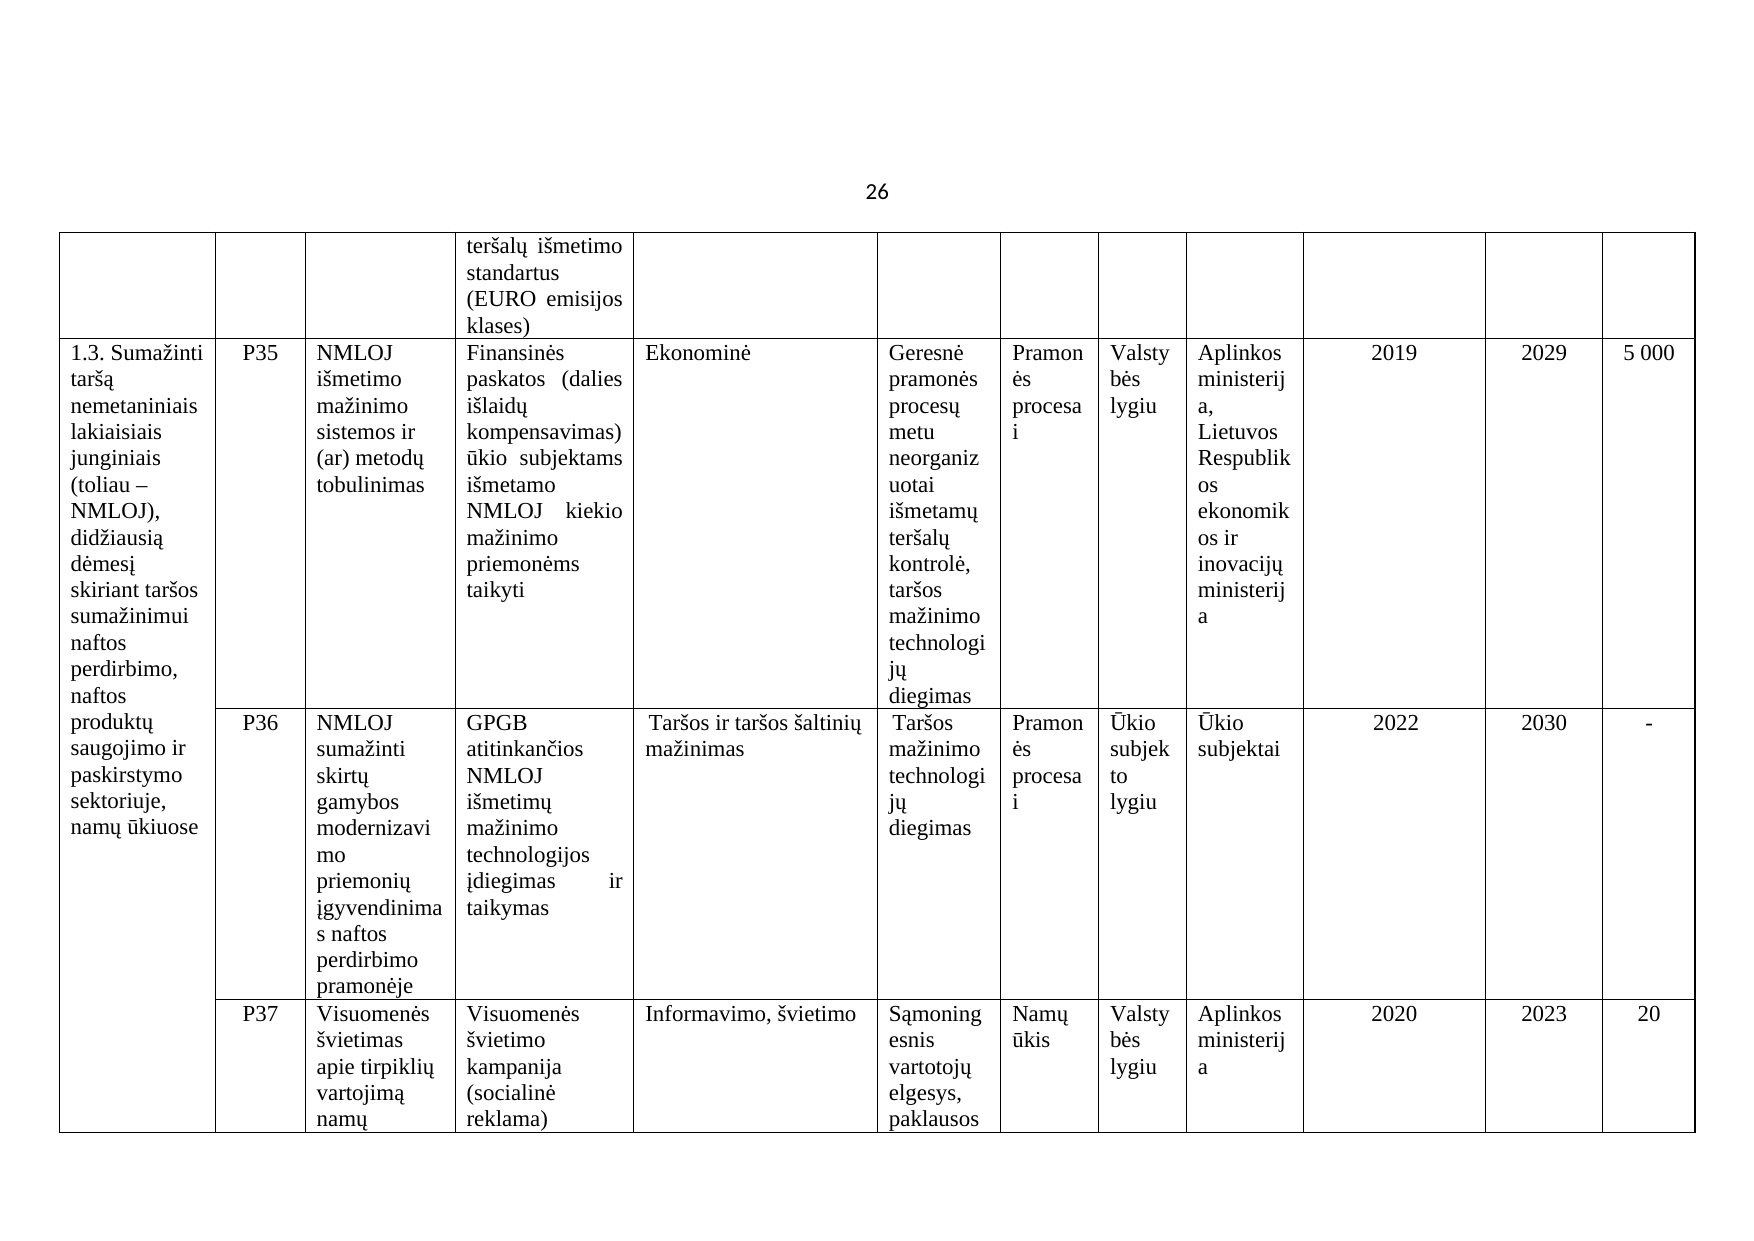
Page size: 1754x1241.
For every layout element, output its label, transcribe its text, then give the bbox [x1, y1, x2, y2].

table_cell [1187, 233, 1303, 338]
table_cell 1.3. Sumažinti taršą nemetaniniais lakiaisiais junginiais (toliau – NMLOJ), didžiausią dėmesį skiriant taršos sumažinimui naftos perdirbimo, naftos produktų saugojimo ir paskirstymo sektoriuje, namų ūkiuose [60, 339, 215, 1132]
table_cell [60, 233, 215, 338]
table_cell Valstybės lygiu [1099, 339, 1186, 708]
table_cell NMLOJ išmetimo mažinimo sistemos ir (ar) metodų tobulinimas [306, 339, 455, 708]
table_cell teršalų išmetimo standartus (EURO emisijos klases) [456, 233, 633, 338]
table_cell Taršos ir taršos šaltinių mažinimas [634, 709, 877, 999]
table_cell P36 [216, 709, 305, 999]
table_cell 2029 [1486, 339, 1602, 708]
table_cell Informavimo, švietimo [634, 1000, 877, 1132]
table_cell Taršos mažinimo technologijų diegimas [878, 709, 1000, 999]
table_cell [1001, 233, 1098, 338]
table_cell Valstybės lygiu [1099, 1000, 1186, 1132]
table_cell Pramonės procesai [1001, 339, 1098, 708]
table_cell [216, 233, 305, 338]
table_cell [306, 233, 455, 338]
table_cell Geresnė pramonės procesų metu neorganizuotai išmetamų teršalų kontrolė, taršos mažinimo technologijų diegimas [878, 339, 1000, 708]
table_cell Ūkio subjekto lygiu [1099, 709, 1186, 999]
table_cell 2020 [1304, 1000, 1485, 1132]
table_cell 2023 [1486, 1000, 1602, 1132]
table_cell Visuomenės švietimo kampanija (socialinė reklama) [456, 1000, 633, 1132]
table_cell Aplinkos ministerija [1187, 1000, 1303, 1132]
table_cell [1486, 233, 1602, 338]
table_cell Ūkio subjektai [1187, 709, 1303, 999]
table_cell Visuomenės švietimas apie tirpiklių vartojimą namų [306, 1000, 455, 1132]
table_cell P35 [216, 339, 305, 708]
table_cell Ekonominė [634, 339, 877, 708]
table_cell Sąmoningesnis vartotojų elgesys, paklausos [878, 1000, 1000, 1132]
table_cell - [1603, 709, 1694, 999]
table_cell [878, 233, 1000, 338]
table_cell P37 [216, 1000, 305, 1132]
table_cell 2022 [1304, 709, 1485, 999]
table_cell 2019 [1304, 339, 1485, 708]
table_cell Finansinės paskatos (dalies išlaidų kompensavimas) ūkio subjektams išmetamo NMLOJ kiekio mažinimo priemonėms taikyti [456, 339, 633, 708]
table_cell Namų ūkis [1001, 1000, 1098, 1132]
table_cell 2030 [1486, 709, 1602, 999]
table_cell GPGB atitinkančios NMLOJ išmetimų mažinimo technologijos įdiegimas ir taikymas [456, 709, 633, 999]
table_cell Aplinkos ministerija, Lietuvos Respublikos ekonomikos ir inovacijų ministerija [1187, 339, 1303, 708]
table_cell [634, 233, 877, 338]
table_cell 20 [1603, 1000, 1694, 1132]
table_cell Pramonės procesai [1001, 709, 1098, 999]
table_cell - [1603, 233, 1694, 338]
table_cell 5 000 [1603, 339, 1694, 708]
table_cell [1304, 233, 1485, 338]
table_cell [1099, 233, 1186, 338]
table_cell NMLOJ sumažinti skirtų gamybos modernizavimo priemonių įgyvendinimas naftos perdirbimo pramonėje [306, 709, 455, 999]
